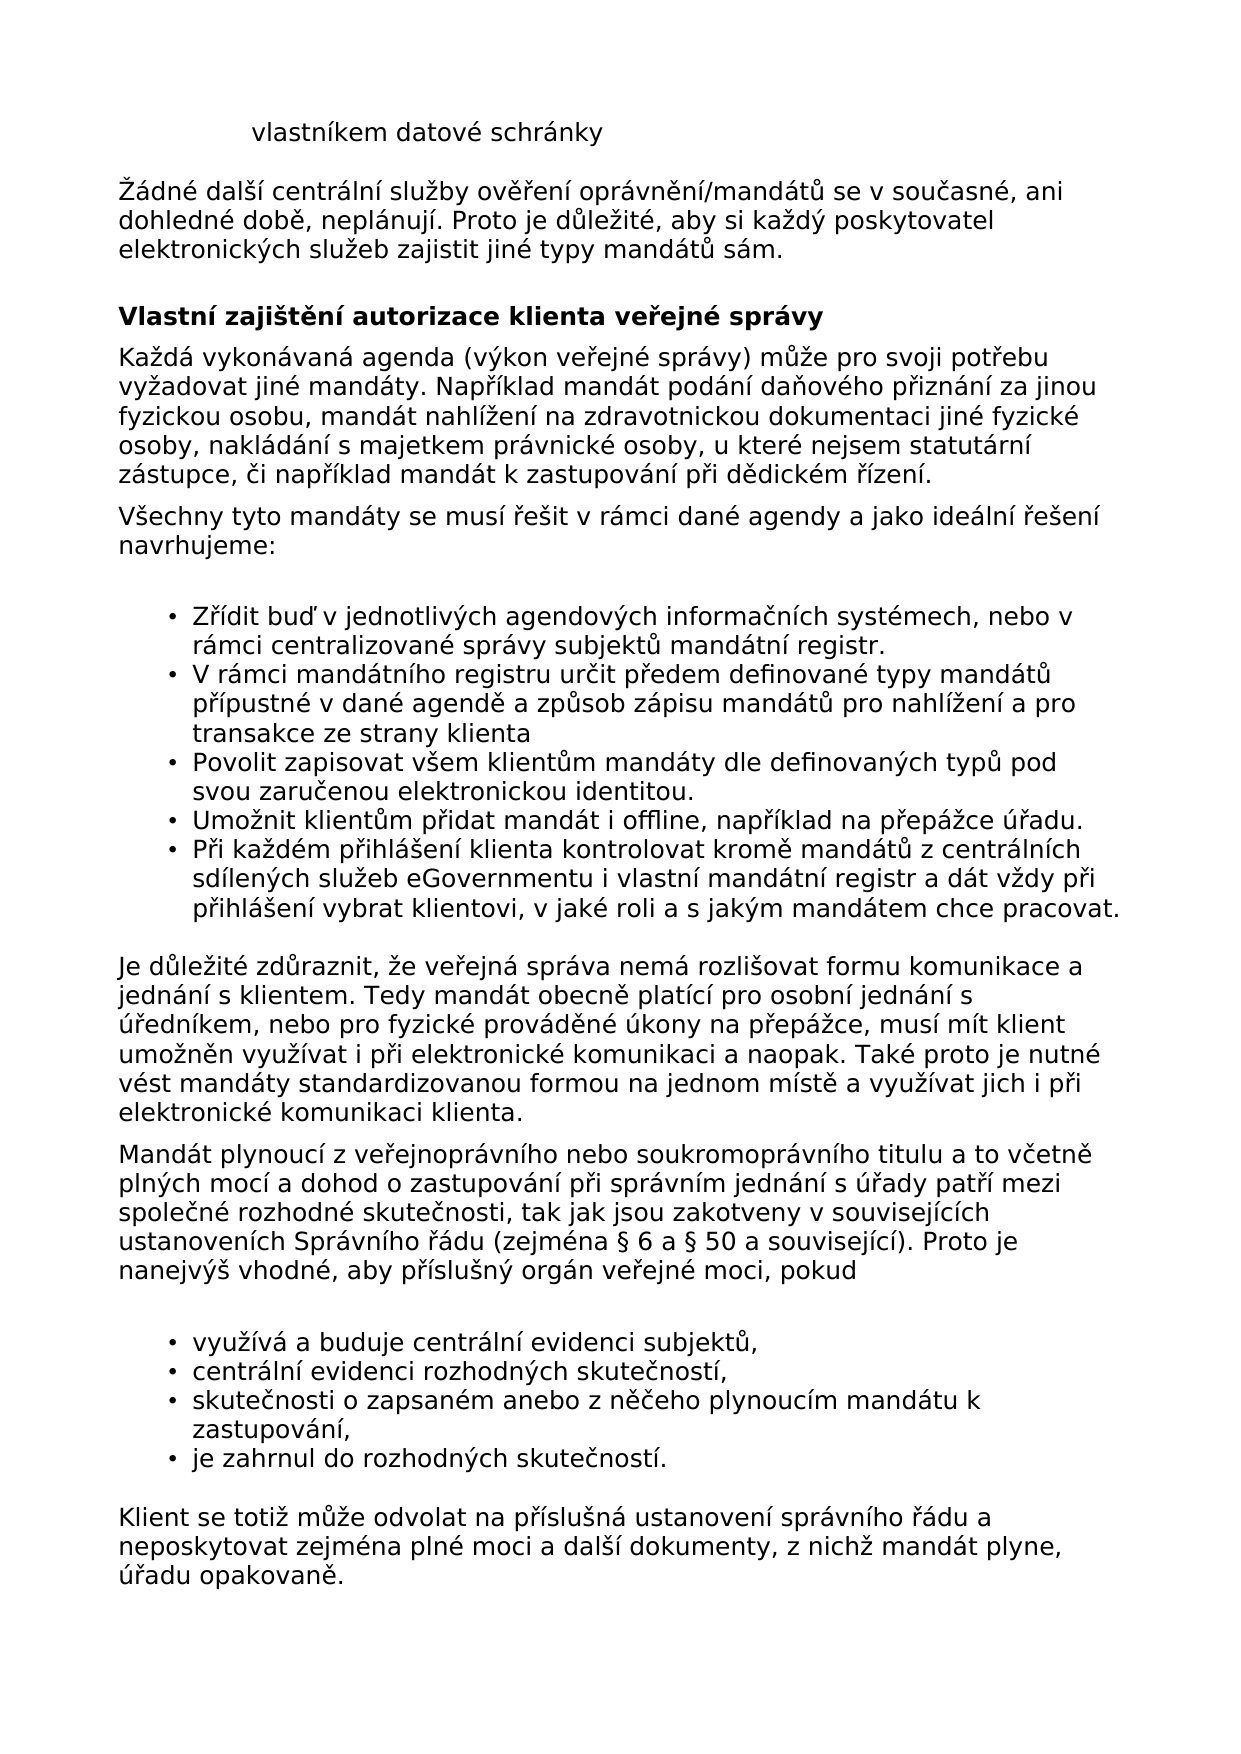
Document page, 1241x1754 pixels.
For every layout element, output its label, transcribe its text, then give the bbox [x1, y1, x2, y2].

list Umožnit klientům přidat mandát i offline, například na přepážce úřadu. [177, 806, 1122, 835]
list Při každém přihlášení klienta kontrolovat kromě mandátů z centrálních sdílených služeb eGovernmentu i vlastní mandátní registr a dát vždy při přihlášení vybrat klientovi, v jaké roli a s jakým mandátem chce pracovat. [177, 835, 1122, 923]
text Klient se totiž může odvolat na příslušná ustanovení správního řádu a neposkytovat zejména plné moci a další dokumenty, z nichž mandát plyne, úřadu opakovaně. [118, 1503, 1122, 1591]
list V rámci mandátního registru určit předem definované typy mandátů přípustné v dané agendě a způsob zápisu mandátů pro nahlížení a pro transakce ze strany klienta [177, 660, 1122, 748]
list je zahrnul do rozhodných skutečností. [177, 1444, 1122, 1473]
text Všechny tyto mandáty se musí řešit v rámci dané agendy a jako ideální řešení navrhujeme: [118, 502, 1122, 560]
list Povolit zapisovat všem klientům mandáty dle definovaných typů pod svou zaručenou elektronickou identitou. [177, 748, 1122, 806]
subtitle Vlastní zajištění autorizace klienta veřejné správy [118, 302, 1122, 331]
text Žádné další centrální služby ověření oprávnění/mandátů se v současné, ani dohledné době, neplánují. Proto je důležité, aby si každý poskytovatel elektronických služeb zajistit jiné typy mandátů sám. [118, 177, 1122, 264]
text Každá vykonávaná agenda (výkon veřejné správy) může pro svoji potřebu vyžadovat jiné mandáty. Například mandát podání daňového přiznání za jinou fyzickou osobu, mandát nahlížení na zdravotnickou dokumentaci jiné fyzické osoby, nakládání s majetkem právnické osoby, u které nejsem statutární zástupce, či například mandát k zastupování při dědickém řízení. [118, 343, 1122, 489]
list Zřídit buď v jednotlivých agendových informačních systémech, nebo v rámci centralizované správy subjektů mandátní registr. [177, 602, 1122, 660]
text Mandát plynoucí z veřejnoprávního nebo soukromoprávního titulu a to včetně plných mocí a dohod o zastupování při správním jednání s úřady patří mezi společné rozhodné skutečnosti, tak jak jsou zakotveny v souvisejících ustanoveních Správního řádu (zejména § 6 a § 50 a související). Proto je nanejvýš vhodné, aby příslušný orgán veřejné moci, pokud [118, 1140, 1122, 1286]
list skutečnosti o zapsaném anebo z něčeho plynoucím mandátu k zastupování, [177, 1386, 1122, 1444]
list vlastníkem datové schránky [236, 118, 1122, 147]
list využívá a buduje centrální evidenci subjektů, [177, 1328, 1122, 1357]
list centrální evidenci rozhodných skutečností, [177, 1357, 1122, 1386]
text Je důležité zdůraznit, že veřejná správa nemá rozlišovat formu komunikace a jednání s klientem. Tedy mandát obecně platící pro osobní jednání s úředníkem, nebo pro fyzické prováděné úkony na přepážce, musí mít klient umožněn využívat i při elektronické komunikaci a naopak. Také proto je nutné vést mandáty standardizovanou formou na jednom místě a využívat jich i při elektronické komunikaci klienta. [118, 952, 1122, 1127]
